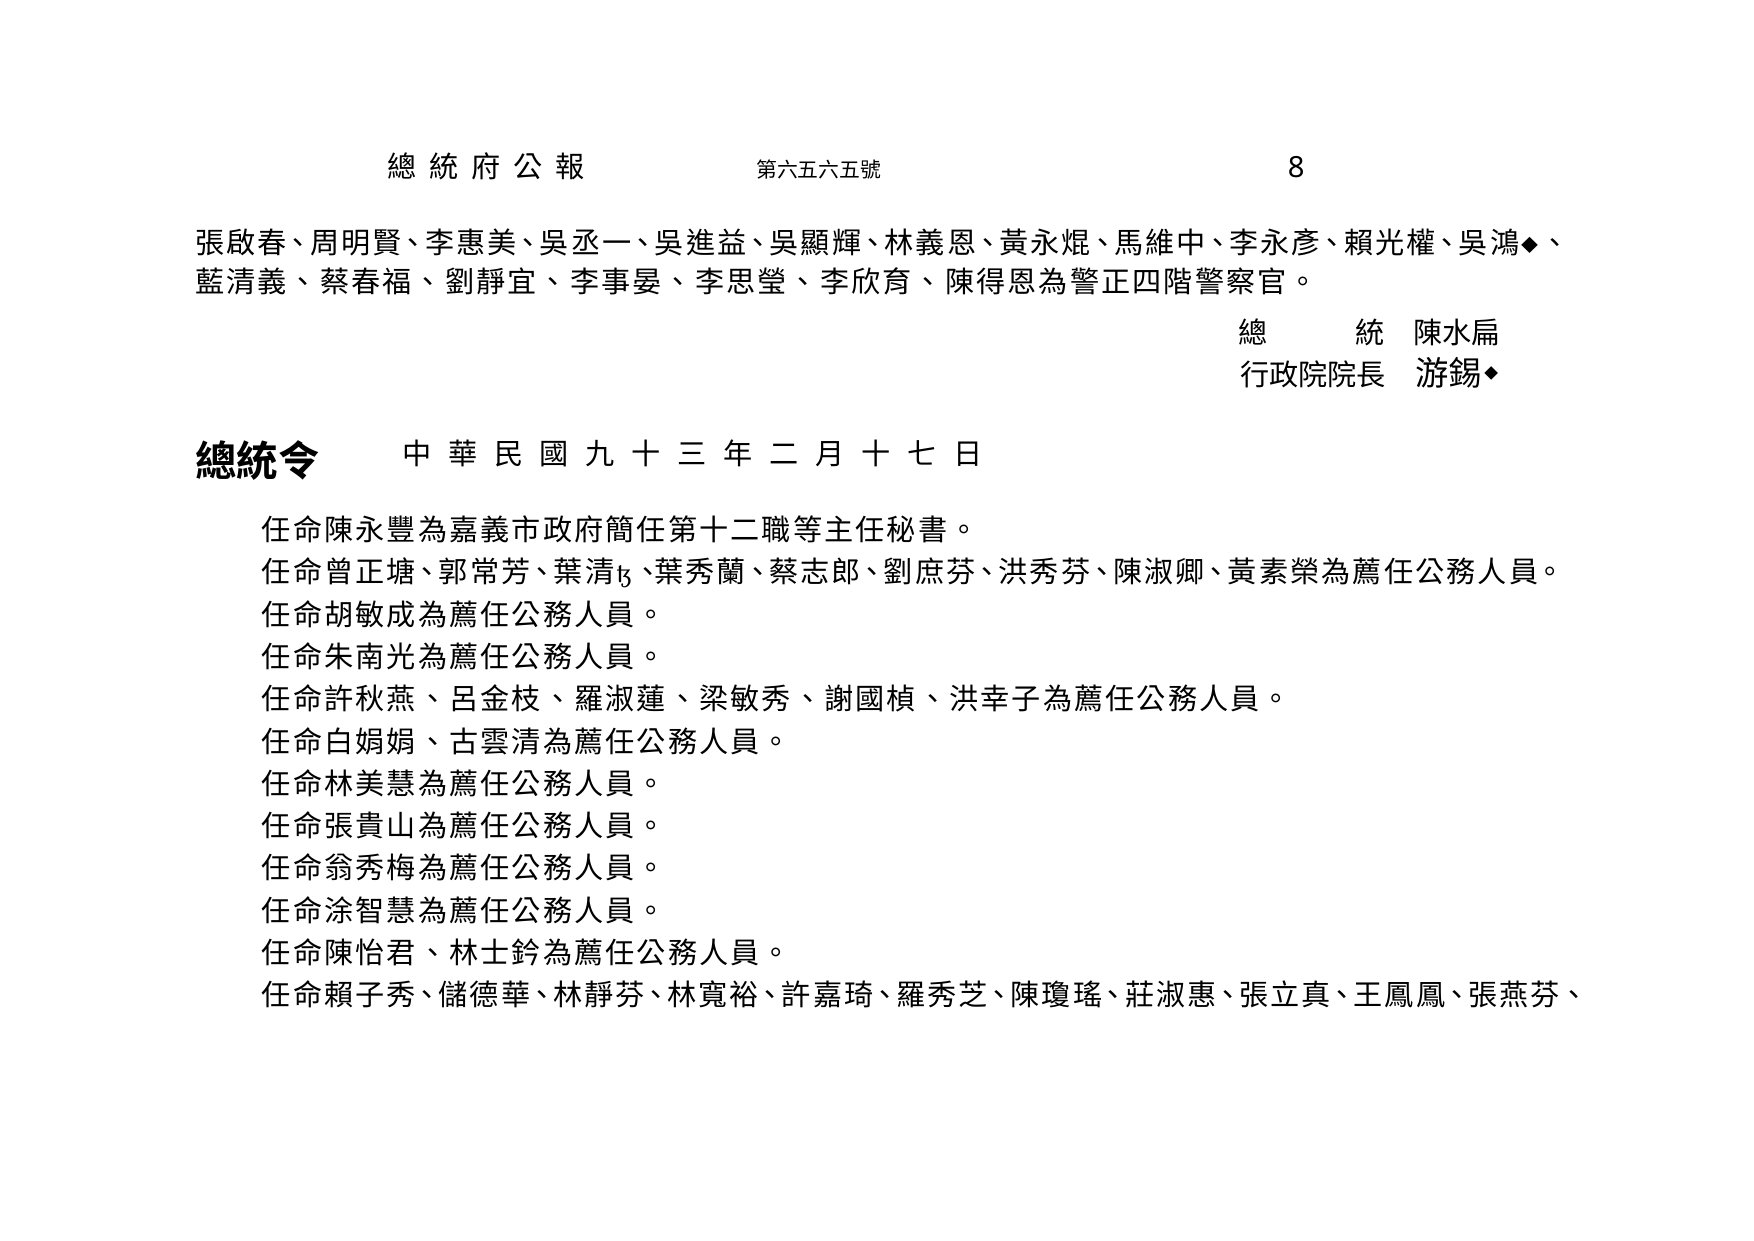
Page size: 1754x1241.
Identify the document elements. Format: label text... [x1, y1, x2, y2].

text 任命朱南光為薦任公務人員。 [195, 634, 1559, 676]
text 任命涂智慧為薦任公務人員。 [195, 887, 1559, 930]
text 行政院院長 游錫 [195, 356, 1501, 393]
text 任命陳永豐為嘉義市政府簡任第十二職等主任秘書。 [195, 507, 1559, 549]
text 任命胡敏成為薦任公務人員。 [195, 591, 1559, 634]
text 任命白娟娟、古雲清為薦任公務人員。 [195, 718, 1559, 761]
table_header 中華民國九十三年二月十七日 [399, 418, 986, 507]
text 任命張貴山為薦任公務人員。 [195, 803, 1559, 845]
text 任命賴子秀、儲德華、林靜芬、林寬裕、許嘉琦、羅秀芝、陳瓊瑤、莊淑惠、張立真、王鳳鳳、張燕芬、廖文極、施美齡、楊金鶯、李世芬、廖美芳為薦任公務人員。 [195, 972, 1559, 1014]
text 任命侯榮彰、張恒欽、董益助、何英壽、陳金元、陳朝明、盧清海、劉興元、李碧文、陳志榮、蕭元信、張啟春、周明賢、李惠美、吳丞一、吳進益、吳顯輝、林義恩、黃永焜、馬維中、李永彥、賴光權、吳鴻、藍清義、蔡春福、劉靜宜、李事晏、李思瑩、李欣育、陳得恩為警正四階警察官。 [195, 222, 1559, 301]
table_header 總統令 [192, 418, 399, 507]
text 任命許秋燕、呂金枝、羅淑蓮、梁敏秀、謝國楨、洪幸子為薦任公務人員。 [195, 676, 1559, 718]
text 任命陳怡君、林士鈐為薦任公務人員。 [195, 930, 1559, 972]
text 任命曾正塘、郭常芳、葉清、葉秀蘭、蔡志郎、劉庶芬、洪秀芬、陳淑卿、黃素榮為薦任公務人員。 [195, 549, 1559, 591]
text 任命林美慧為薦任公務人員。 [195, 761, 1559, 803]
text 總 統 陳水扁 [195, 313, 1501, 351]
text 任命翁秀梅為薦任公務人員。 [195, 845, 1559, 887]
